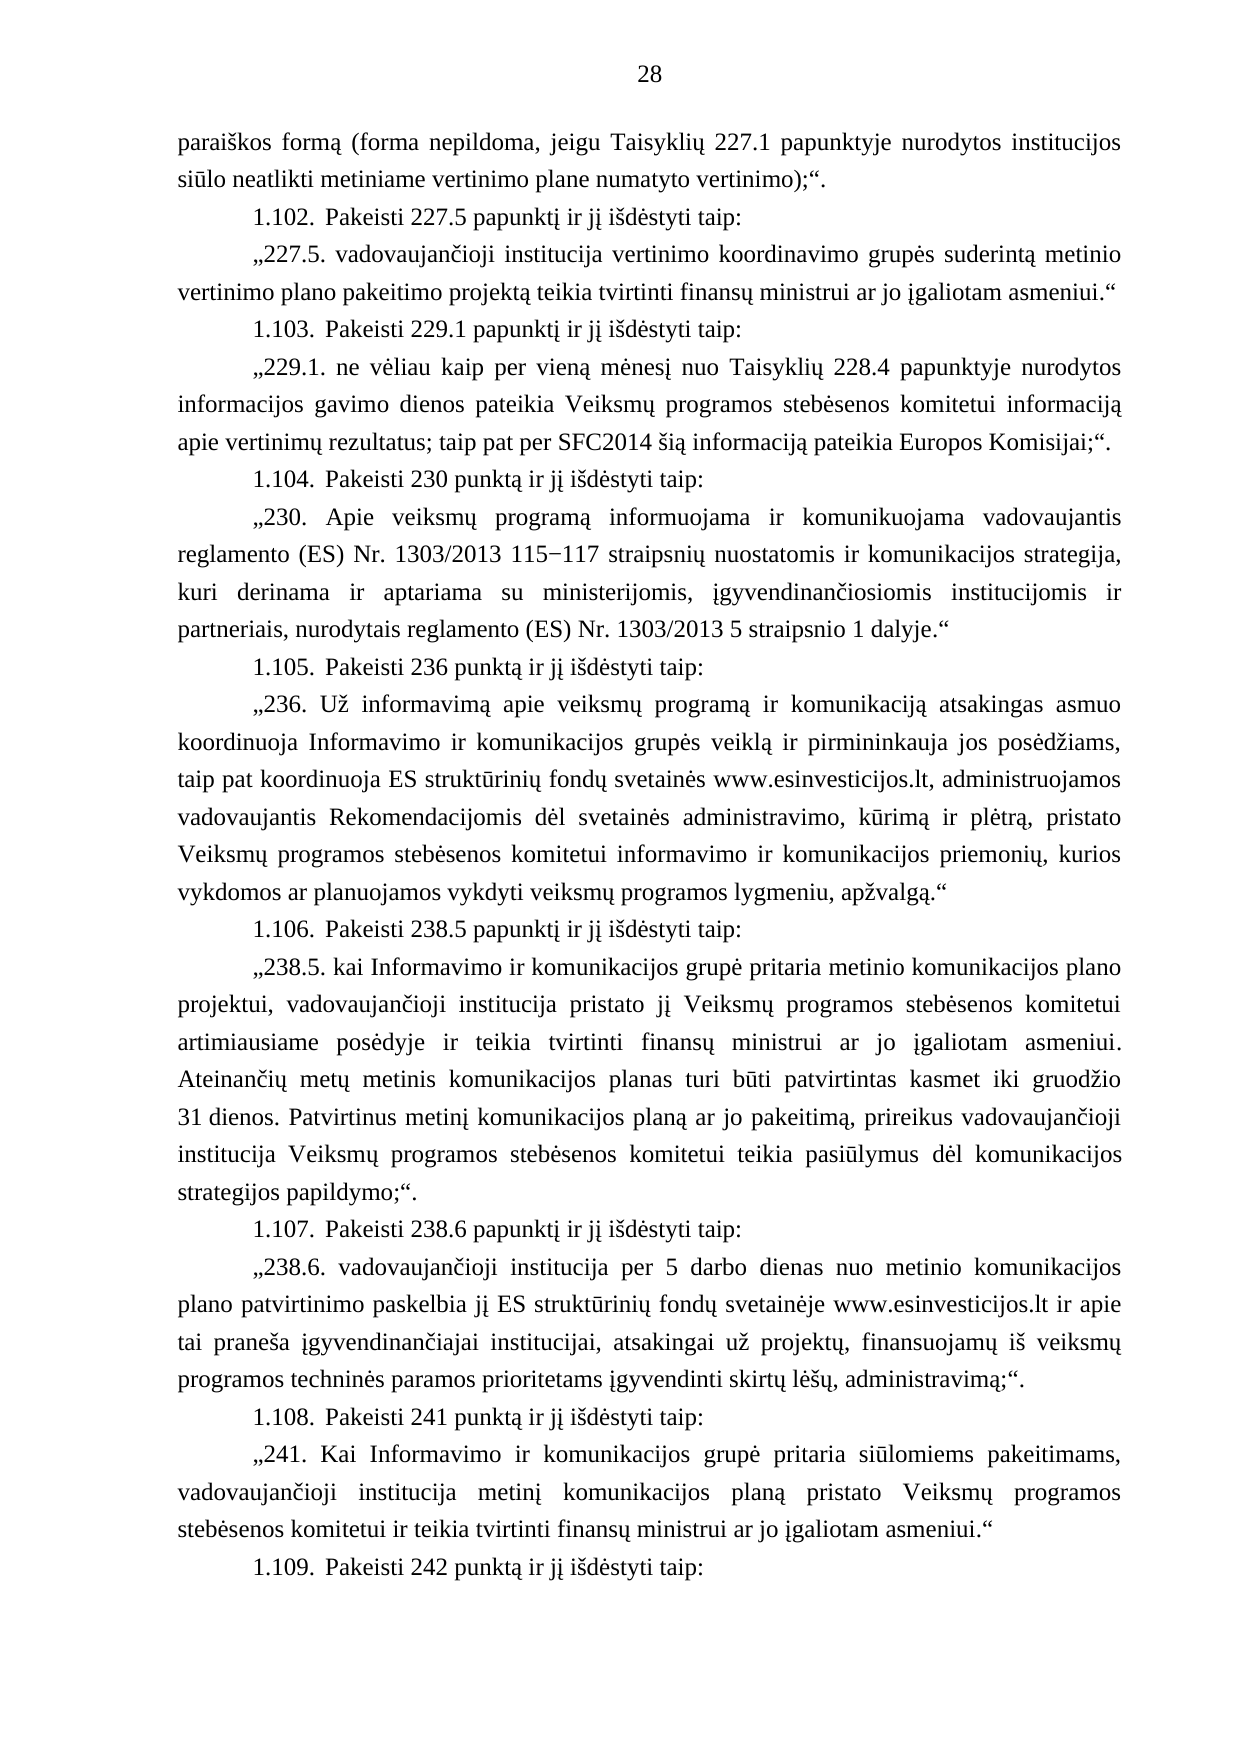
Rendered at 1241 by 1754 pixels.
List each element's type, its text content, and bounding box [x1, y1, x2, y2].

text paraiškos formą (forma nepildoma, jeigu Taisyklių 227.1 papunktyje nurodytos institucijos siūlo neatlikti metiniame vertinimo plane numatyto vertinimo);“. [177, 118, 1122, 193]
text „241. Kai Informavimo ir komunikacijos grupė pritaria siūlomiems pakeitimams, vadovaujančioji institucija metinį komunikacijos planą pristato Veiksmų programos stebėsenos komitetui ir teikia tvirtinti finansų ministrui ar jo įgaliotam asmeniui.“ [177, 1431, 1122, 1543]
text 1.102. Pakeisti 227.5 papunktį ir jį išdėstyti taip: [177, 193, 1122, 231]
text 1.106. Pakeisti 238.5 papunktį ir jį išdėstyti taip: [177, 906, 1122, 943]
text 1.109. Pakeisti 242 punktą ir jį išdėstyti taip: [177, 1543, 1122, 1581]
text „238.6. vadovaujančioji institucija per 5 darbo dienas nuo metinio komunikacijos plano patvirtinimo paskelbia jį ES struktūrinių fondų svetainėje www.esinvesticijos.lt ir apie tai praneša įgyvendinančiajai institucijai, atsakingai už projektų, finansuojamų iš veiksmų programos techninės paramos prioritetams įgyvendinti skirtų lėšų, administravimą;“. [177, 1243, 1122, 1393]
text 1.103. Pakeisti 229.1 papunktį ir jį išdėstyti taip: [177, 306, 1122, 343]
text 1.104. Pakeisti 230 punktą ir jį išdėstyti taip: [177, 456, 1122, 493]
text 1.108. Pakeisti 241 punktą ir jį išdėstyti taip: [177, 1393, 1122, 1431]
text 1.107. Pakeisti 238.6 papunktį ir jį išdėstyti taip: [177, 1206, 1122, 1243]
text „238.5. kai Informavimo ir komunikacijos grupė pritaria metinio komunikacijos plano projektui, vadovaujančioji institucija pristato jį Veiksmų programos stebėsenos komitetui artimiausiame posėdyje ir teikia tvirtinti finansų ministrui ar jo įgaliotam asmeniui. Ateinančių metų metinis komunikacijos planas turi būti patvirtintas kasmet iki gruodžio 31 dienos. Patvirtinus metinį komunikacijos planą ar jo pakeitimą, prireikus vadovaujančioji institucija Veiksmų programos stebėsenos komitetui teikia pasiūlymus dėl komunikacijos strategijos papildymo;“. [177, 943, 1122, 1206]
text „230. Apie veiksmų programą informuojama ir komunikuojama vadovaujantis reglamento (ES) Nr. 1303/2013 115−117 straipsnių nuostatomis ir komunikacijos strategija, kuri derinama ir aptariama su ministerijomis, įgyvendinančiosiomis institucijomis ir partneriais, nurodytais reglamento (ES) Nr. 1303/2013 5 straipsnio 1 dalyje.“ [177, 493, 1122, 643]
text „236. Už informavimą apie veiksmų programą ir komunikaciją atsakingas asmuo koordinuoja Informavimo ir komunikacijos grupės veiklą ir pirmininkauja jos posėdžiams, taip pat koordinuoja ES struktūrinių fondų svetainės www.esinvesticijos.lt, administruojamos vadovaujantis Rekomendacijomis dėl svetainės administravimo, kūrimą ir plėtrą, pristato Veiksmų programos stebėsenos komitetui informavimo ir komunikacijos priemonių, kurios vykdomos ar planuojamos vykdyti veiksmų programos lygmeniu, apžvalgą.“ [177, 681, 1122, 906]
text „227.5. vadovaujančioji institucija vertinimo koordinavimo grupės suderintą metinio vertinimo plano pakeitimo projektą teikia tvirtinti finansų ministrui ar jo įgaliotam asmeniui.“ [177, 231, 1122, 306]
text „229.1. ne vėliau kaip per vieną mėnesį nuo Taisyklių 228.4 papunktyje nurodytos informacijos gavimo dienos pateikia Veiksmų programos stebėsenos komitetui informaciją apie vertinimų rezultatus; taip pat per SFC2014 šią informaciją pateikia Europos Komisijai;“. [177, 343, 1122, 456]
text 1.105. Pakeisti 236 punktą ir jį išdėstyti taip: [177, 643, 1122, 681]
